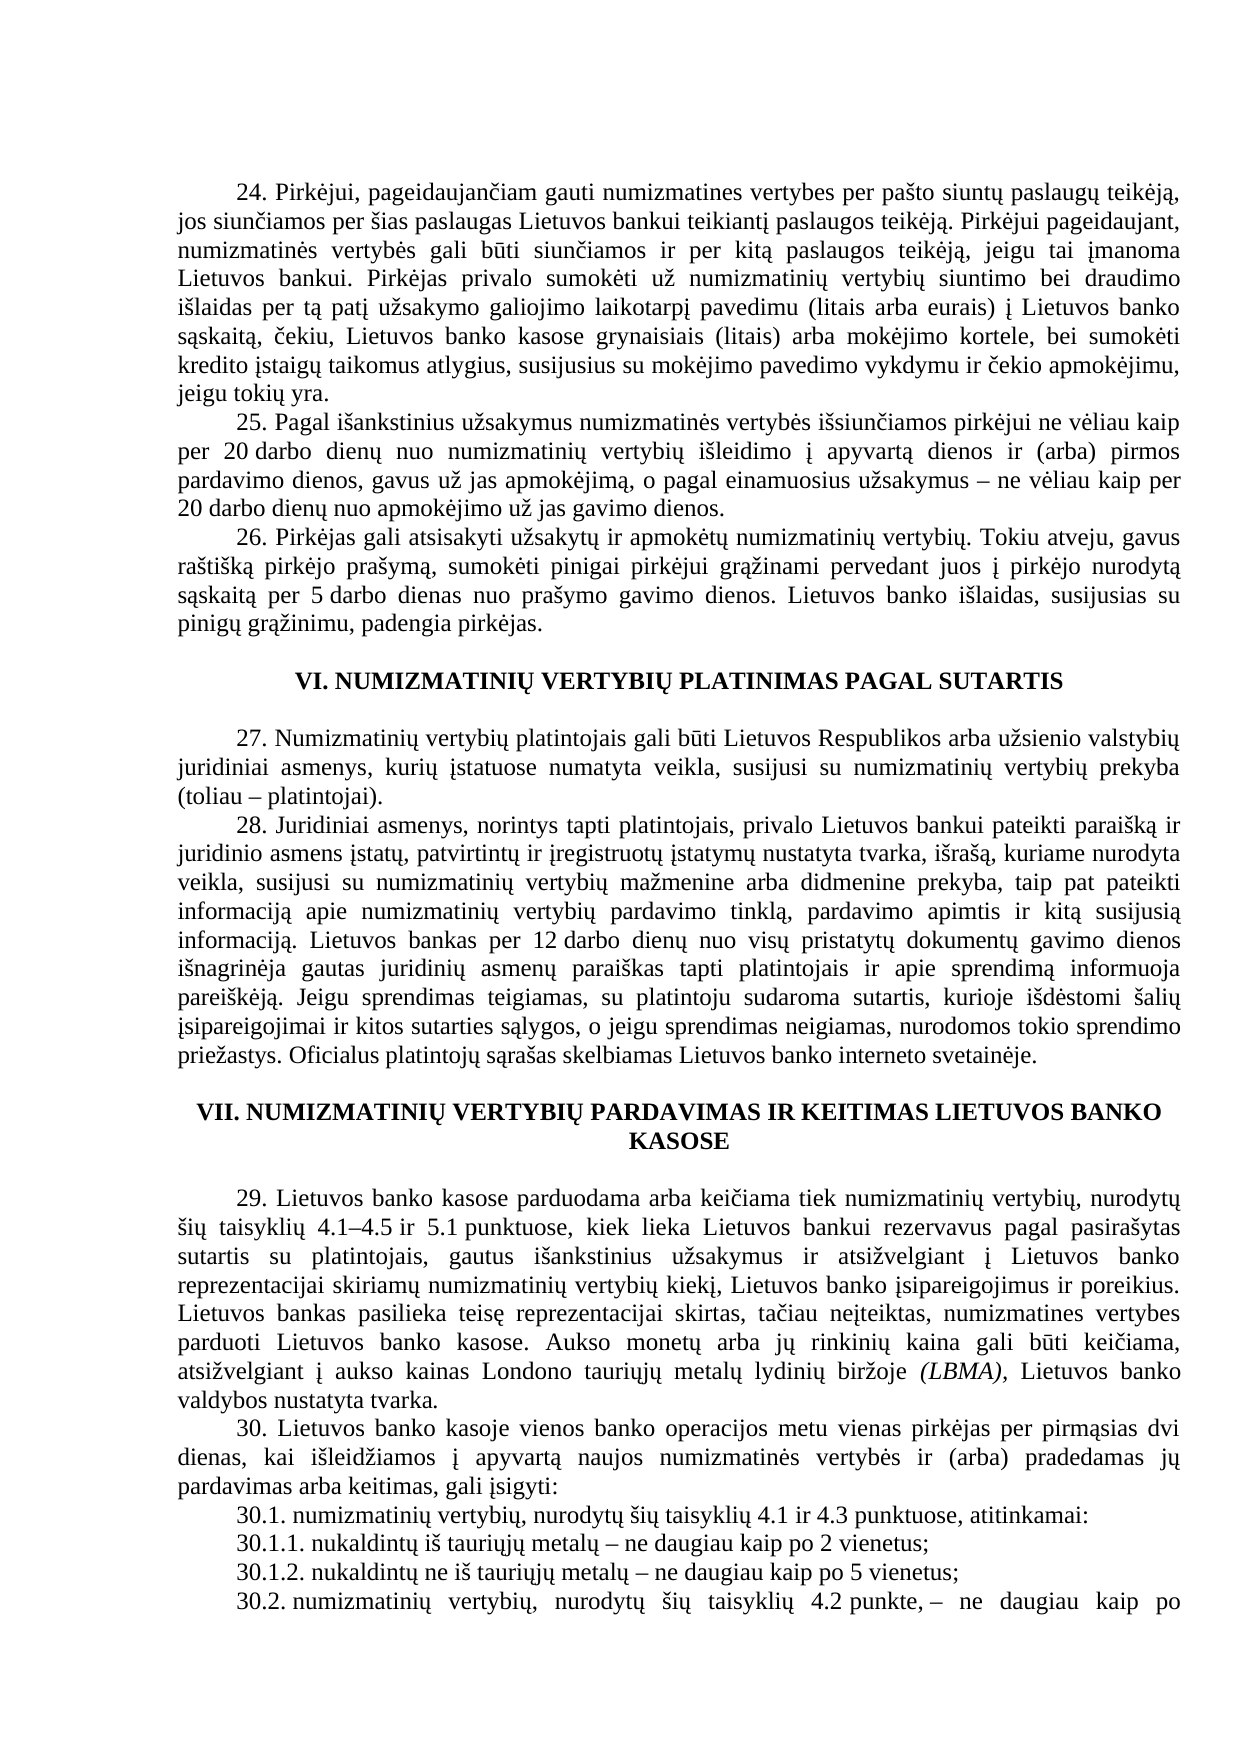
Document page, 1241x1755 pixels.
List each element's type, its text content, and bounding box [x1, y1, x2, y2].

text 26. Pirkėjas gali atsisakyti užsakytų ir apmokėtų numizmatinių vertybių. Tokiu atveju, gavus raštišką pirkėjo prašymą, sumokėti pinigai pirkėjui grąžinami pervedant juos į pirkėjo nurodytą sąskaitą per 5 darbo dienas nuo prašymo gavimo dienos. Lietuvos banko išlaidas, susijusias su pinigų grąžinimu, padengia pirkėjas. [177, 522, 1181, 637]
text 27. Numizmatinių vertybių platintojais gali būti Lietuvos Respublikos arba užsienio valstybių juridiniai asmenys, kurių įstatuose numatyta veikla, susijusi su numizmatinių vertybių prekyba (toliau – platintojai). [177, 723, 1181, 810]
text 30.1. numizmatinių vertybių, nurodytų šių taisyklių 4.1 ir 4.3 punktuose, atitinkamai: [177, 1500, 1181, 1528]
text 30.1.2. nukaldintų ne iš tauriųjų metalų – ne daugiau kaip po 5 vienetus; [177, 1557, 1181, 1586]
text VII. NUMIZMATINIŲ VERTYBIŲ PARDAVIMAS IR KEITIMAS LIETUVOS BANKO KASOSE [177, 1097, 1181, 1155]
text 24. Pirkėjui, pageidaujančiam gauti numizmatines vertybes per pašto siuntų paslaugų teikėją, jos siunčiamos per šias paslaugas Lietuvos bankui teikiantį paslaugos teikėją. Pirkėjui pageidaujant, numizmatinės vertybės gali būti siunčiamos ir per kitą paslaugos teikėją, jeigu tai įmanoma Lietuvos bankui. Pirkėjas privalo sumokėti už numizmatinių vertybių siuntimo bei draudimo išlaidas per tą patį užsakymo galiojimo laikotarpį pavedimu (litais arba eurais) į Lietuvos banko sąskaitą, čekiu, Lietuvos banko kasose grynaisiais (litais) arba mokėjimo kortele, bei sumokėti kredito įstaigų taikomus atlygius, susijusius su mokėjimo pavedimo vykdymu ir čekio apmokėjimu, jeigu tokių yra. [177, 177, 1181, 407]
text 30.2. numizmatinių vertybių, nurodytų šių taisyklių 4.2 punkte, – ne daugiau kaip po [177, 1586, 1181, 1615]
text VI. NUMIZMATINIŲ VERTYBIŲ PLATINIMAS PAGAL SUTARTIS [177, 666, 1181, 695]
text 25. Pagal išankstinius užsakymus numizmatinės vertybės išsiunčiamos pirkėjui ne vėliau kaip per 20 darbo dienų nuo numizmatinių vertybių išleidimo į apyvartą dienos ir (arba) pirmos pardavimo dienos, gavus už jas apmokėjimą, o pagal einamuosius užsakymus – ne vėliau kaip per 20 darbo dienų nuo apmokėjimo už jas gavimo dienos. [177, 407, 1181, 522]
text 30.1.1. nukaldintų iš tauriųjų metalų – ne daugiau kaip po 2 vienetus; [177, 1528, 1181, 1557]
text 29. Lietuvos banko kasose parduodama arba keičiama tiek numizmatinių vertybių, nurodytų šių taisyklių 4.1–4.5 ir 5.1 punktuose, kiek lieka Lietuvos bankui rezervavus pagal pasirašytas sutartis su platintojais, gautus išankstinius užsakymus ir atsižvelgiant į Lietuvos banko reprezentacijai skiriamų numizmatinių vertybių kiekį, Lietuvos banko įsipareigojimus ir poreikius. Lietuvos bankas pasilieka teisę reprezentacijai skirtas, tačiau neįteiktas, numizmatines vertybes parduoti Lietuvos banko kasose. Aukso monetų arba jų rinkinių kaina gali būti keičiama, atsižvelgiant į aukso kainas Londono tauriųjų metalų lydinių biržoje (LBMA), Lietuvos banko valdybos nustatyta tvarka. [177, 1183, 1181, 1413]
text 28. Juridiniai asmenys, norintys tapti platintojais, privalo Lietuvos bankui pateikti paraišką ir juridinio asmens įstatų, patvirtintų ir įregistruotų įstatymų nustatyta tvarka, išrašą, kuriame nurodyta veikla, susijusi su numizmatinių vertybių mažmenine arba didmenine prekyba, taip pat pateikti informaciją apie numizmatinių vertybių pardavimo tinklą, pardavimo apimtis ir kitą susijusią informaciją. Lietuvos bankas per 12 darbo dienų nuo visų pristatytų dokumentų gavimo dienos išnagrinėja gautas juridinių asmenų paraiškas tapti platintojais ir apie sprendimą informuoja pareiškėją. Jeigu sprendimas teigiamas, su platintoju sudaroma sutartis, kurioje išdėstomi šalių įsipareigojimai ir kitos sutarties sąlygos, o jeigu sprendimas neigiamas, nurodomos tokio sprendimo priežastys. Oficialus platintojų sąrašas skelbiamas Lietuvos banko interneto svetainėje. [177, 810, 1181, 1068]
text 30. Lietuvos banko kasoje vienos banko operacijos metu vienas pirkėjas per pirmąsias dvi dienas, kai išleidžiamos į apyvartą naujos numizmatinės vertybės ir (arba) pradedamas jų pardavimas arba keitimas, gali įsigyti: [177, 1413, 1181, 1500]
